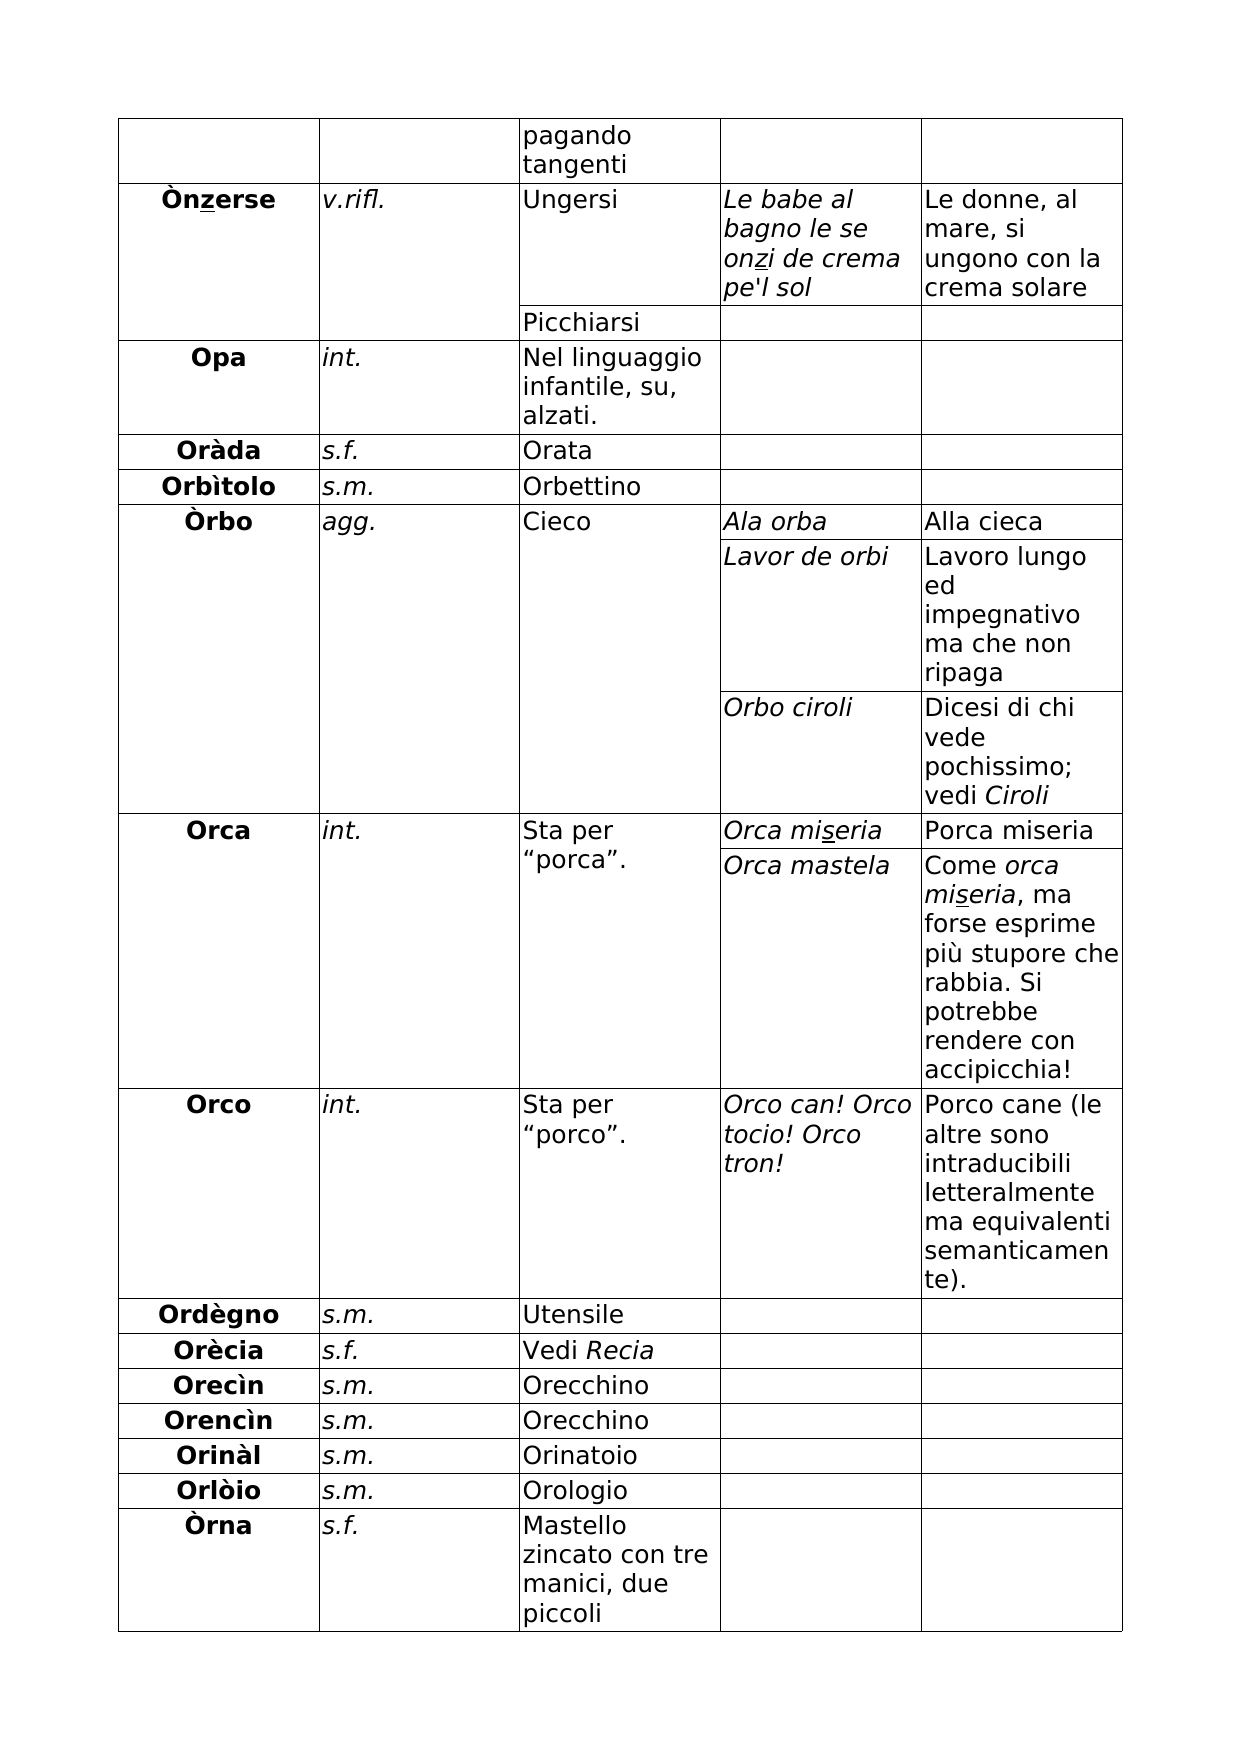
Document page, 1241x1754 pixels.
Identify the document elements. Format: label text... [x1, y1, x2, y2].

table_cell int. [320, 1089, 519, 1298]
table_cell Cieco [520, 505, 720, 813]
table_cell [922, 435, 1122, 469]
table_cell Vedi Recia [520, 1334, 720, 1368]
table_cell Utensile [520, 1299, 720, 1333]
table_cell [721, 306, 921, 340]
table_cell s.m. [320, 1369, 519, 1403]
table_cell [320, 119, 519, 182]
table_cell pagando tangenti [520, 119, 720, 182]
table_cell [922, 470, 1122, 504]
table_cell s.m. [320, 470, 519, 504]
table_cell [721, 1334, 921, 1368]
table_cell Orco [119, 1089, 319, 1298]
table_cell s.f. [320, 1509, 519, 1631]
table_cell Orca miseria [721, 814, 921, 848]
table_cell [721, 470, 921, 504]
table_cell Orbìtolo [119, 470, 319, 504]
table_cell Orbo ciroli [721, 692, 921, 813]
table_cell [721, 435, 921, 469]
table_cell Picchiarsi [520, 306, 720, 340]
table_cell Orecchino [520, 1404, 720, 1438]
table_cell [721, 1369, 921, 1403]
table_cell s.m. [320, 1439, 519, 1473]
table_cell Porco cane (le altre sono intraducibili letteralmente ma equivalenti semanticamente). [922, 1089, 1122, 1298]
table_cell v.rifl. [320, 184, 519, 340]
table_cell Dicesi di chi vede pochissimo; vedi Ciroli [922, 692, 1122, 813]
table_cell s.m. [320, 1474, 519, 1508]
table_cell [721, 1439, 921, 1473]
table_cell Sta per “porco”. [520, 1089, 720, 1298]
table_cell Come orca miseria, ma forse esprime più stupore che rabbia. Si potrebbe rendere con accipicchia! [922, 849, 1122, 1088]
table_cell [922, 1369, 1122, 1403]
table_cell Orca [119, 814, 319, 1088]
table_cell Lavoro lungo ed impegnativo ma che non ripaga [922, 540, 1122, 691]
table_cell Alla cieca [922, 505, 1122, 539]
table_cell Le babe al bagno le se onzi de crema pe'l sol [721, 184, 921, 305]
table_cell [922, 1509, 1122, 1631]
table_cell Orlòio [119, 1474, 319, 1508]
table_cell s.m. [320, 1299, 519, 1333]
table_cell [721, 1509, 921, 1631]
table_cell Ordègno [119, 1299, 319, 1333]
table_cell Le donne, al mare, si ungono con la crema solare [922, 184, 1122, 305]
table_cell [922, 119, 1122, 182]
table_cell int. [320, 814, 519, 1088]
table_cell [922, 341, 1122, 433]
table_cell Orbettino [520, 470, 720, 504]
table_cell [922, 1439, 1122, 1473]
table_cell Porca miseria [922, 814, 1122, 848]
table_cell Ala orba [721, 505, 921, 539]
table_cell Orècia [119, 1334, 319, 1368]
table_cell [922, 1299, 1122, 1333]
table_cell Oràda [119, 435, 319, 469]
table_cell [922, 306, 1122, 340]
table_cell [721, 119, 921, 182]
table_cell Òrna [119, 1509, 319, 1631]
table_cell Orco can! Orco tocio! Orco tron! [721, 1089, 921, 1298]
table_cell Orata [520, 435, 720, 469]
table_cell s.f. [320, 435, 519, 469]
table_cell Lavor de orbi [721, 540, 921, 691]
table_cell Sta per “porca”. [520, 814, 720, 1088]
table_cell Orinatoio [520, 1439, 720, 1473]
table_cell s.m. [320, 1404, 519, 1438]
table_cell Nel linguaggio infantile, su, alzati. [520, 341, 720, 433]
table_cell [922, 1474, 1122, 1508]
table_cell [721, 341, 921, 433]
table_cell Orinàl [119, 1439, 319, 1473]
table_cell Orencìn [119, 1404, 319, 1438]
table_cell [721, 1404, 921, 1438]
table_cell [721, 1299, 921, 1333]
table_cell Orecìn [119, 1369, 319, 1403]
table_cell [721, 1474, 921, 1508]
table_cell s.f. [320, 1334, 519, 1368]
table_cell Opa [119, 341, 319, 433]
table_cell Ònzerse [119, 184, 319, 340]
table_cell Ungersi [520, 184, 720, 305]
table_cell Mastello zincato con tre manici, due piccoli [520, 1509, 720, 1631]
table_cell Orca mastela [721, 849, 921, 1088]
table_cell agg. [320, 505, 519, 813]
table_cell [119, 119, 319, 182]
table_cell [922, 1404, 1122, 1438]
table_cell int. [320, 341, 519, 433]
table_cell Orologio [520, 1474, 720, 1508]
table_cell Orecchino [520, 1369, 720, 1403]
table_cell [922, 1334, 1122, 1368]
table_cell Òrbo [119, 505, 319, 813]
